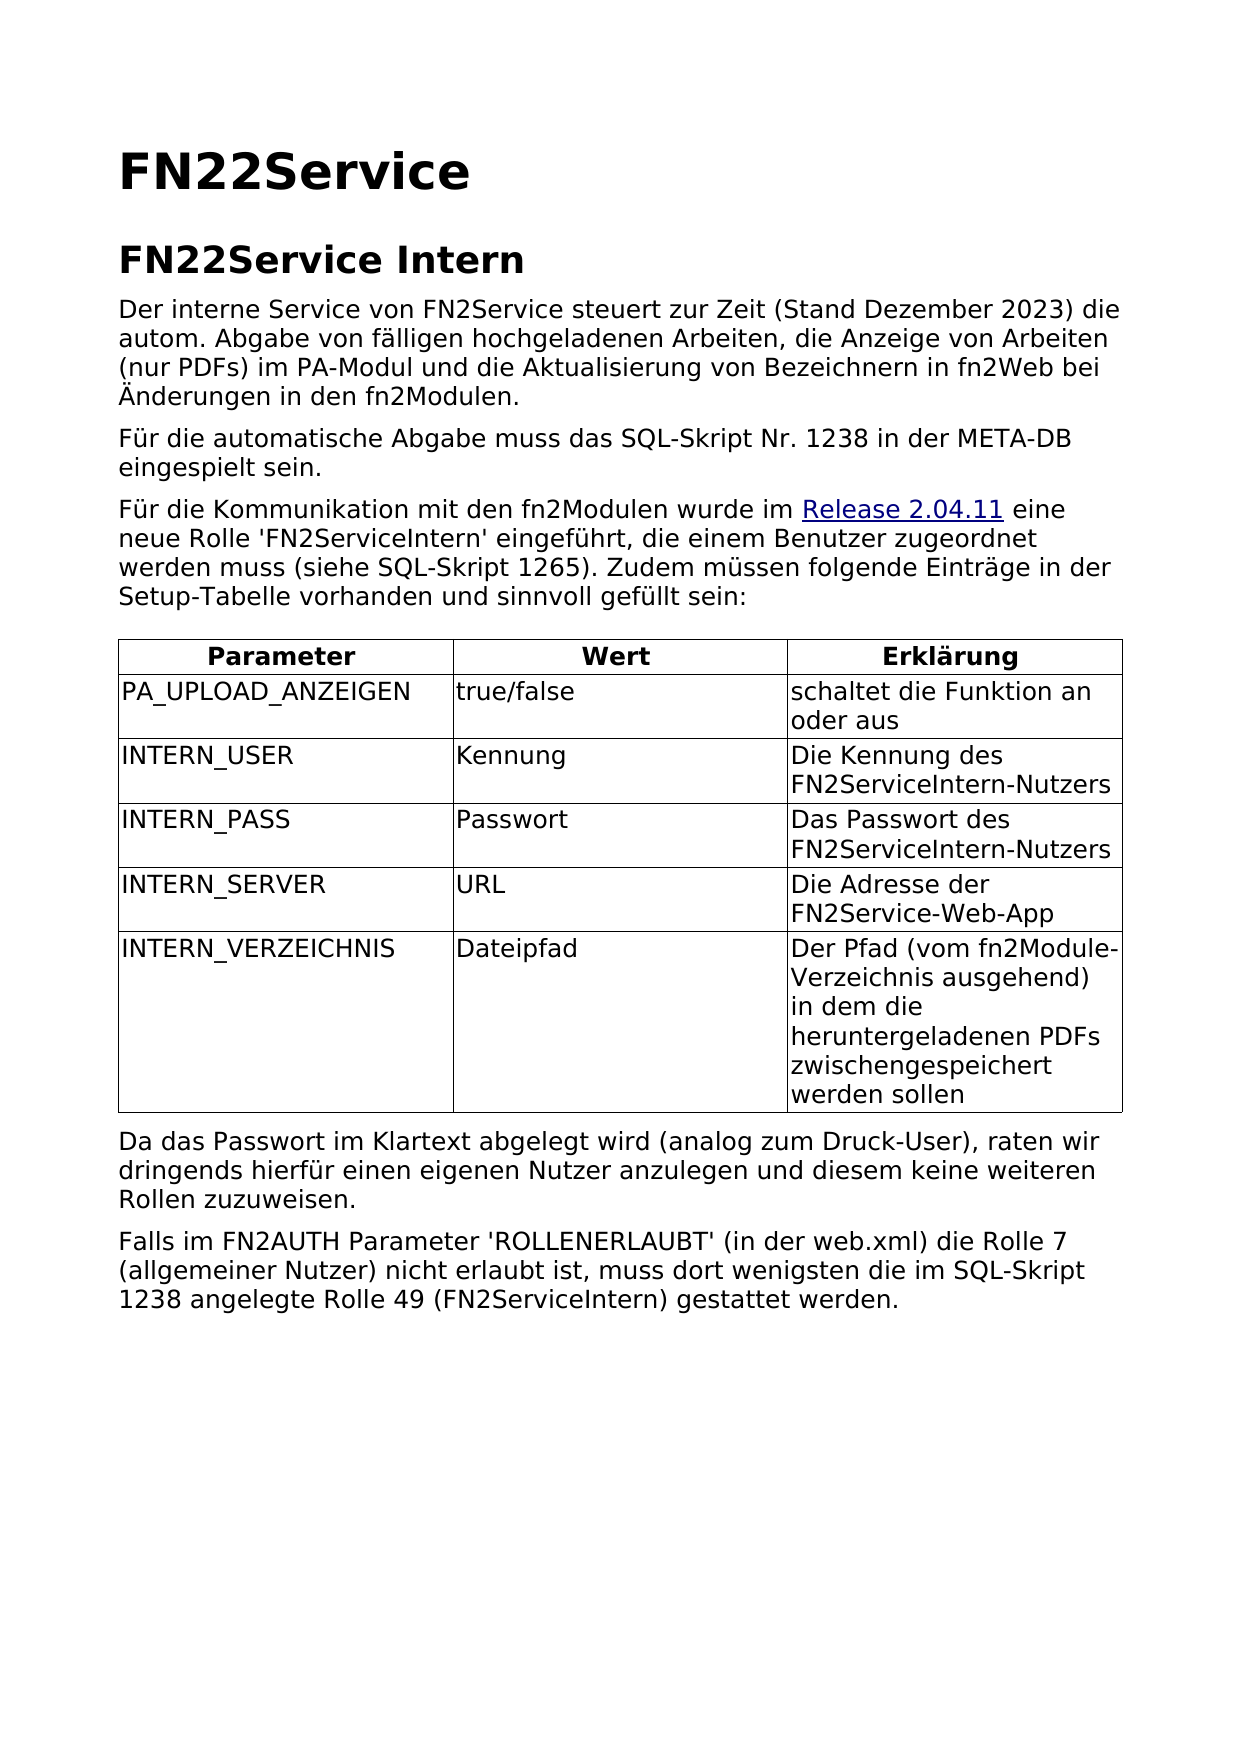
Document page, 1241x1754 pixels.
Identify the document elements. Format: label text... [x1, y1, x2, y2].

text Für die automatische Abgabe muss das SQL-Skript Nr. 1238 in der META-DB eingespielt sein. [118, 424, 1122, 482]
table_header Erklärung [788, 640, 1122, 674]
text Da das Passwort im Klartext abgelegt wird (analog zum Druck-User), raten wir dringends hierfür einen eigenen Nutzer anzulegen und diesem keine weiteren Rollen zuzuweisen. [118, 1127, 1122, 1214]
table_cell Die Kennung des FN2ServiceIntern-Nutzers [788, 739, 1122, 803]
table_cell INTERN_USER [119, 739, 453, 803]
table_cell true/false [454, 675, 787, 738]
table_cell INTERN_VERZEICHNIS [119, 932, 453, 1112]
table_cell schaltet die Funktion an oder aus [788, 675, 1122, 738]
table_cell Kennung [454, 739, 787, 803]
table_cell INTERN_SERVER [119, 868, 453, 931]
table_cell Der Pfad (vom fn2Module-Verzeichnis ausgehend) in dem die heruntergeladenen PDFs zwischengespeichert werden sollen [788, 932, 1122, 1112]
subtitle FN22Service Intern [118, 239, 1122, 282]
table_cell PA_UPLOAD_ANZEIGEN [119, 675, 453, 738]
text Der interne Service von FN2Service steuert zur Zeit (Stand Dezember 2023) die autom. Abgabe von fälligen hochgeladenen Arbeiten, die Anzeige von Arbeiten (nur PDFs) im PA-Modul und die Aktualisierung von Bezeichnern in fn2Web bei Änderungen in den fn2Modulen. [118, 295, 1122, 412]
table_header Wert [454, 640, 787, 674]
table_header Parameter [119, 640, 453, 674]
table_cell Dateipfad [454, 932, 787, 1112]
table_cell INTERN_PASS [119, 804, 453, 867]
text Für die Kommunikation mit den fn2Modulen wurde im Release 2.04.11 eine neue Rolle 'FN2ServiceIntern' eingeführt, die einem Benutzer zugeordnet werden muss (siehe SQL-Skript 1265). Zudem müssen folgende Einträge in der Setup-Tabelle vorhanden und sinnvoll gefüllt sein: [118, 495, 1122, 612]
text Falls im FN2AUTH Parameter 'ROLLENERLAUBT' (in der web.xml) die Rolle 7 (allgemeiner Nutzer) nicht erlaubt ist, muss dort wenigsten die im SQL-Skript 1238 angelegte Rolle 49 (FN2ServiceIntern) gestattet werden. [118, 1227, 1122, 1314]
table_cell Das Passwort des FN2ServiceIntern-Nutzers [788, 804, 1122, 867]
subtitle FN22Service [118, 143, 1122, 201]
table_cell URL [454, 868, 787, 931]
table_cell Die Adresse der FN2Service-Web-App [788, 868, 1122, 931]
table_cell Passwort [454, 804, 787, 867]
